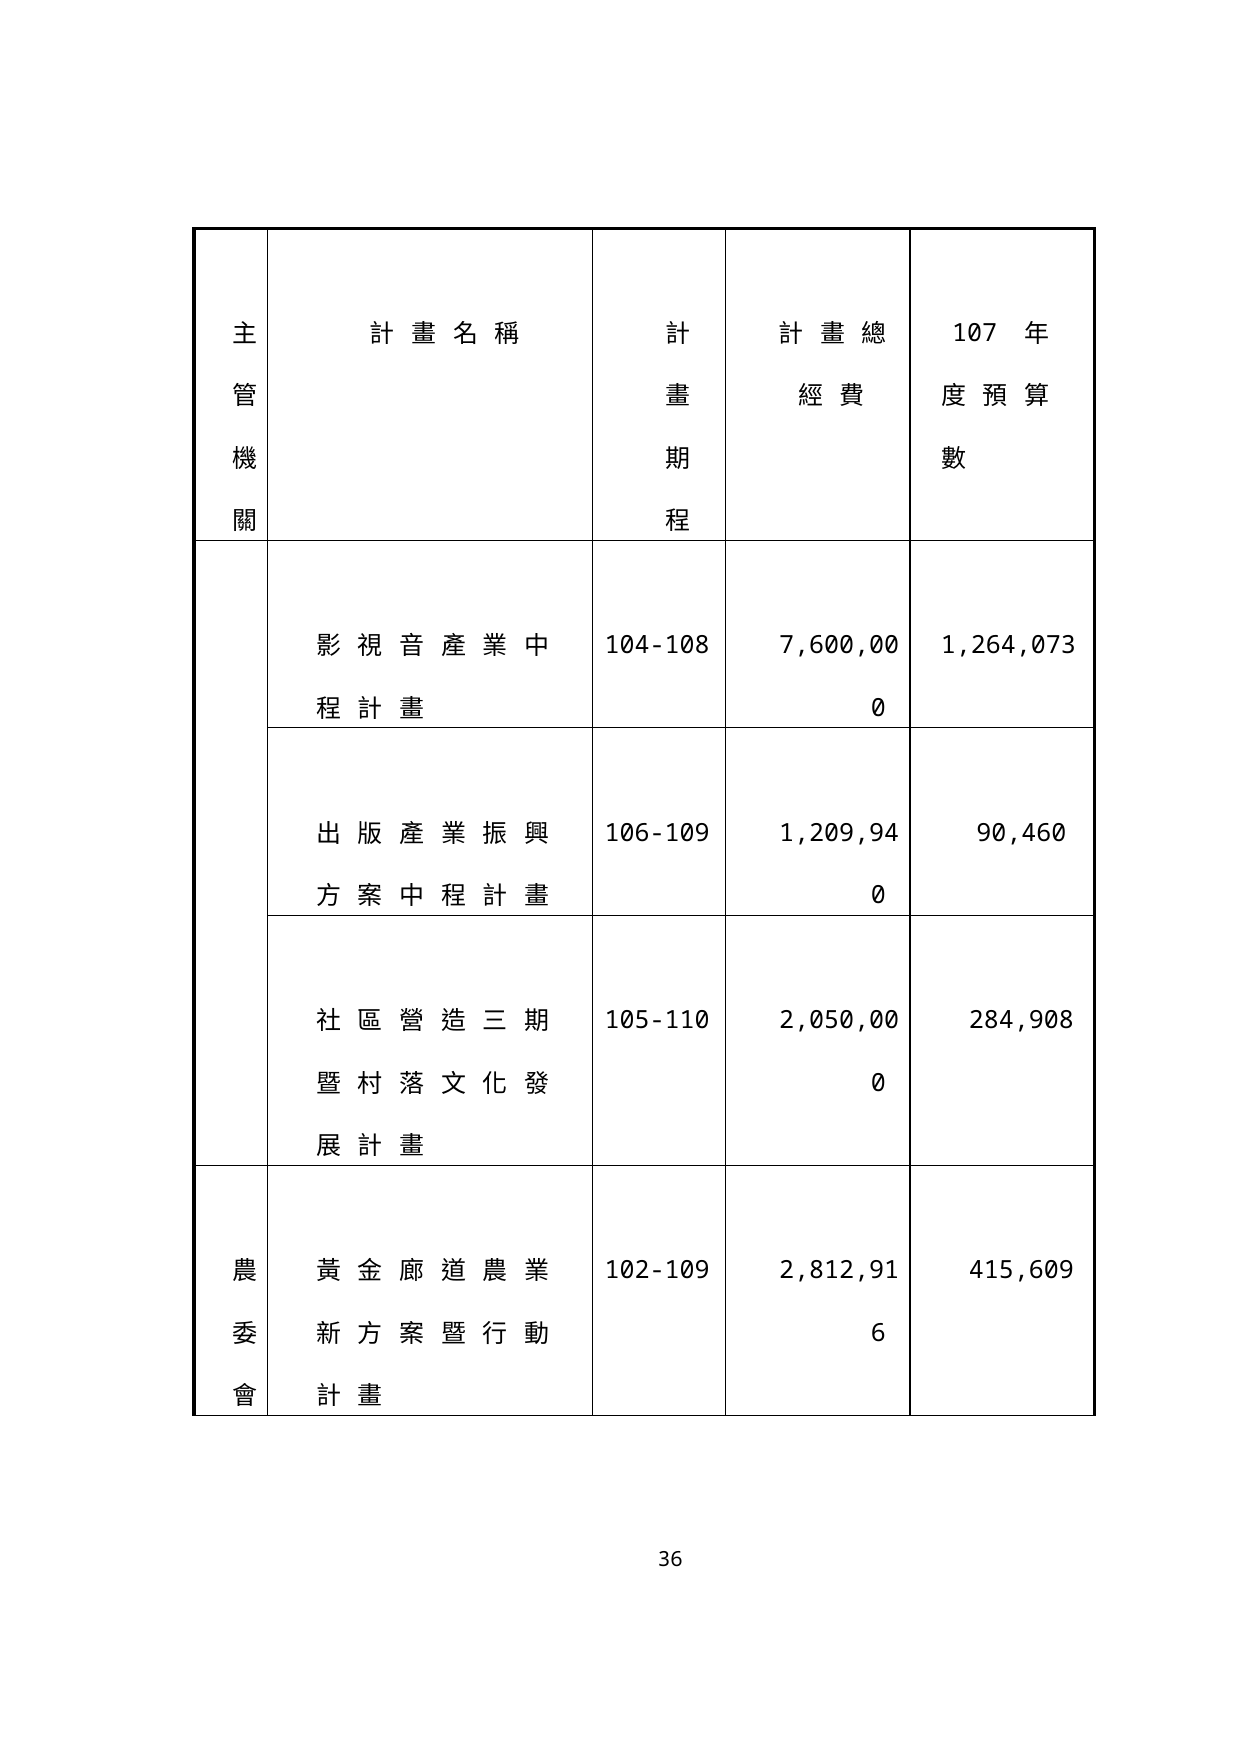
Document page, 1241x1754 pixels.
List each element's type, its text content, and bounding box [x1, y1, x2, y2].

table_cell 2,050,000 [726, 916, 909, 1165]
table_cell 農委會 [196, 1166, 267, 1415]
table_cell 90,460 [911, 728, 1093, 915]
table_header 計畫名稱 [268, 230, 592, 540]
table_header 計畫總經費 [726, 230, 909, 540]
table_cell 284,908 [911, 916, 1093, 1165]
table_cell 1,264,073 [911, 541, 1093, 727]
table_cell 102-109 [593, 1166, 725, 1415]
table_cell 1,209,940 [726, 728, 909, 915]
table_cell 出版產業振興方案中程計畫 [268, 728, 592, 915]
table_header 計畫期程 [593, 230, 725, 540]
table_cell 415,609 [911, 1166, 1093, 1415]
table_cell 影視音產業中程計畫 [268, 541, 592, 727]
table_cell 104-108 [593, 541, 725, 727]
table_cell 7,600,000 [726, 541, 909, 727]
table_cell 2,812,916 [726, 1166, 909, 1415]
table_cell 105-110 [593, 916, 725, 1165]
table_header 主管機關 [196, 230, 267, 540]
table_cell [196, 541, 267, 1165]
table_cell 社區營造三期暨村落文化發展計畫 [268, 916, 592, 1165]
table_cell 106-109 [593, 728, 725, 915]
table_cell 黃金廊道農業新方案暨行動計畫 [268, 1166, 592, 1415]
table_header 107年度預算數 [911, 230, 1093, 540]
